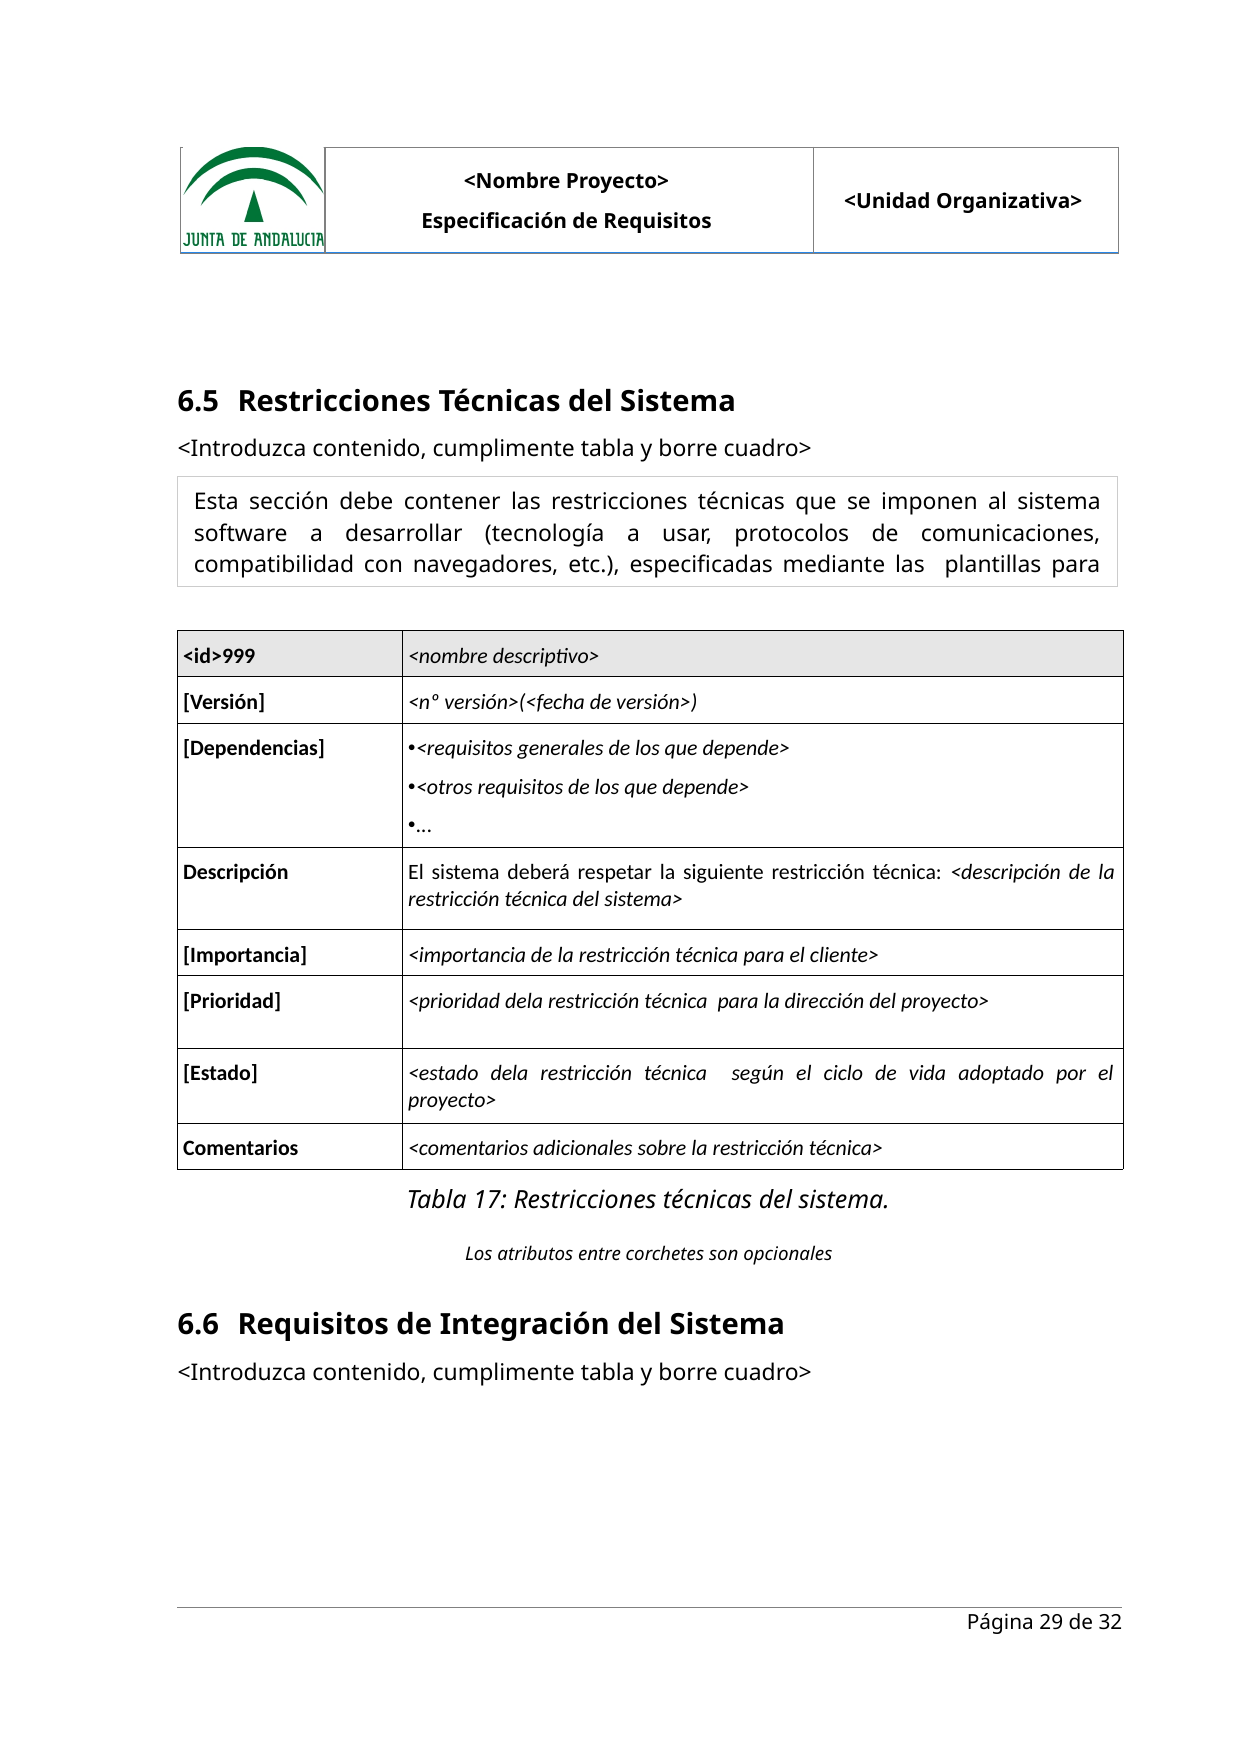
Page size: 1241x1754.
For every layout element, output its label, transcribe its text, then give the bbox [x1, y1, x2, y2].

subtitle Requisitos de Integración del Sistema [177, 1303, 1122, 1343]
table_cell [Dependencias] [178, 724, 402, 847]
subtitle Restricciones Técnicas del Sistema [177, 380, 1122, 420]
table_cell [Versión] [178, 677, 402, 722]
table_cell [Prioridad] [178, 976, 402, 1048]
table_cell <requisitos generales de los que depende> <otros requisitos de los que depende> ... [403, 724, 1123, 847]
table_cell <importancia de la restricción técnica para el cliente> [403, 930, 1123, 975]
text <Introduzca contenido, cumplimente tabla y borre cuadro> [177, 1356, 1122, 1387]
table_cell El sistema deberá respetar la siguiente restricción técnica: <descripción de la restricción técnica del sistema> [403, 848, 1123, 929]
text <Introduzca contenido, cumplimente tabla y borre cuadro> [177, 432, 1122, 464]
text Tabla 17: Restricciones técnicas del sistema. [177, 1181, 1122, 1215]
text Los atributos entre corchetes son opcionales [177, 1240, 1122, 1266]
table_cell <estado dela restricción técnica según el ciclo de vida adoptado por el proyecto> [403, 1049, 1123, 1123]
table_header <nombre descriptivo> [403, 631, 1123, 676]
picture [183, 147, 324, 246]
table_cell <comentarios adicionales sobre la restricción técnica> [403, 1124, 1123, 1169]
table_cell [Estado] [178, 1049, 402, 1123]
table_cell <nº versión>(<fecha de versión>) [403, 677, 1123, 722]
table_header <id>999 [178, 631, 402, 676]
table_cell Comentarios [178, 1124, 402, 1169]
table_cell <prioridad dela restricción técnica para la dirección del proyecto> [403, 976, 1123, 1048]
table_cell Descripción [178, 848, 402, 929]
text Esta sección debe contener las restricciones técnicas que se imponen al sistema software a desarrollar (tecnología a usar, protocolos de comunicaciones, compatibilidad con navegadores, etc.), especificadas mediante las plantillas para restricciones técnicas que se muestran a continuación. [194, 485, 1101, 578]
table_cell [Importancia] [178, 930, 402, 975]
